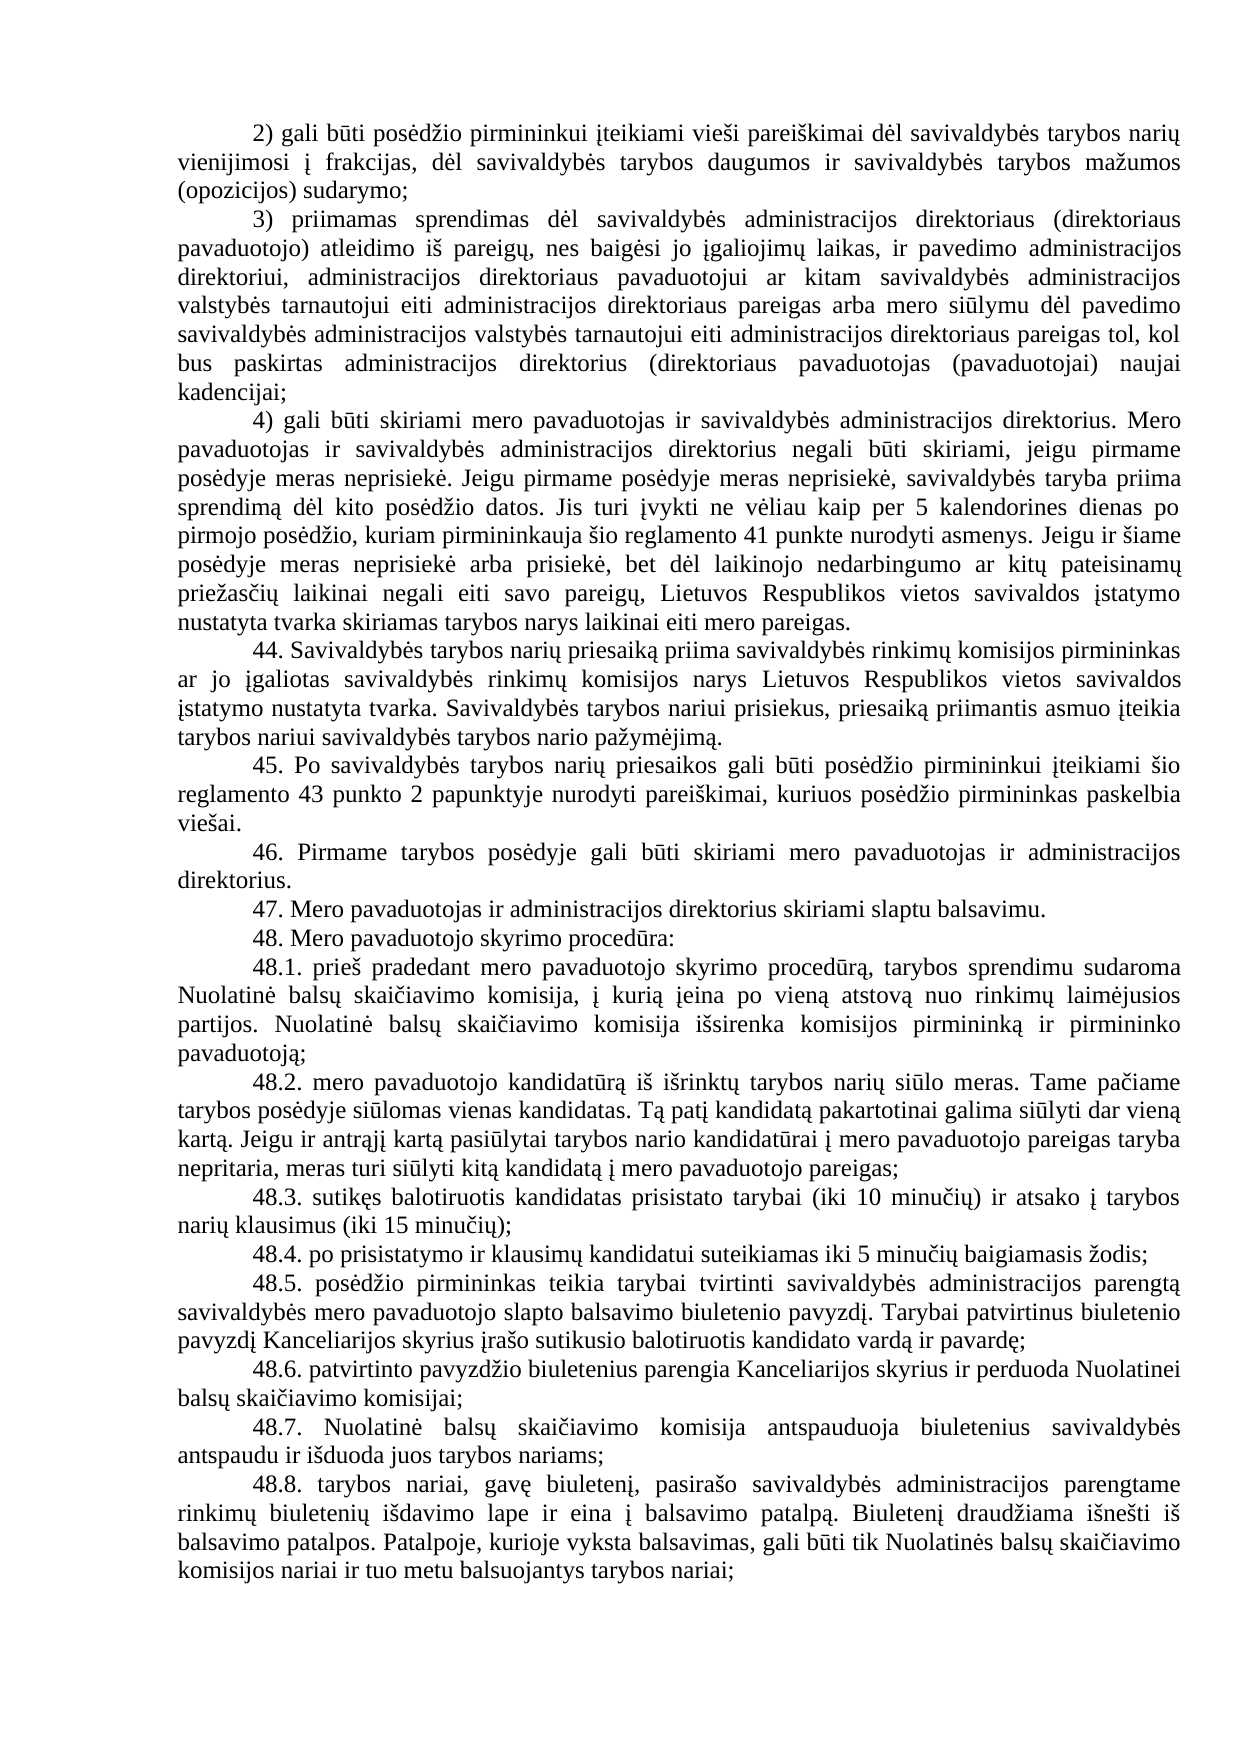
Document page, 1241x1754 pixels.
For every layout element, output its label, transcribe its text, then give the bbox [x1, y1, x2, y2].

text 4) gali būti skiriami mero pavaduotojas ir savivaldybės administracijos direktorius. Mero pavaduotojas ir savivaldybės administracijos direktorius negali būti skiriami, jeigu pirmame posėdyje meras neprisiekė. Jeigu pirmame posėdyje meras neprisiekė, savivaldybės taryba priima sprendimą dėl kito posėdžio datos. Jis turi įvykti ne vėliau kaip per 5 kalendorines dienas po pirmojo posėdžio, kuriam pirmininkauja šio reglamento 41 punkte nurodyti asmenys. Jeigu ir šiame posėdyje meras neprisiekė arba prisiekė, bet dėl laikinojo nedarbingumo ar kitų pateisinamų priežasčių laikinai negali eiti savo pareigų, Lietuvos Respublikos vietos savivaldos įstatymo nustatyta tvarka skiriamas tarybos narys laikinai eiti mero pareigas. [177, 406, 1181, 636]
text 47. Mero pavaduotojas ir administracijos direktorius skiriami slaptu balsavimu. [177, 894, 1181, 923]
text 48.1. prieš pradedant mero pavaduotojo skyrimo procedūrą, tarybos sprendimu sudaroma Nuolatinė balsų skaičiavimo komisija, į kurią įeina po vieną atstovą nuo rinkimų laimėjusios partijos. Nuolatinė balsų skaičiavimo komisija išsirenka komisijos pirmininką ir pirmininko pavaduotoją; [177, 952, 1181, 1067]
text 46. Pirmame tarybos posėdyje gali būti skiriami mero pavaduotojas ir administracijos direktorius. [177, 837, 1181, 894]
text 48.8. tarybos nariai, gavę biuletenį, pasirašo savivaldybės administracijos parengtame rinkimų biuletenių išdavimo lape ir eina į balsavimo patalpą. Biuletenį draudžiama išnešti iš balsavimo patalpos. Patalpoje, kurioje vyksta balsavimas, gali būti tik Nuolatinės balsų skaičiavimo komisijos nariai ir tuo metu balsuojantys tarybos nariai; [177, 1469, 1181, 1584]
text 48.6. patvirtinto pavyzdžio biuletenius parengia Kanceliarijos skyrius ir perduoda Nuolatinei balsų skaičiavimo komisijai; [177, 1354, 1181, 1412]
text 48.2. mero pavaduotojo kandidatūrą iš išrinktų tarybos narių siūlo meras. Tame pačiame tarybos posėdyje siūlomas vienas kandidatas. Tą patį kandidatą pakartotinai galima siūlyti dar vieną kartą. Jeigu ir antrąjį kartą pasiūlytai tarybos nario kandidatūrai į mero pavaduotojo pareigas taryba nepritaria, meras turi siūlyti kitą kandidatą į mero pavaduotojo pareigas; [177, 1067, 1181, 1182]
text 48.7. Nuolatinė balsų skaičiavimo komisija antspauduoja biuletenius savivaldybės antspaudu ir išduoda juos tarybos nariams; [177, 1412, 1181, 1469]
text 48. Mero pavaduotojo skyrimo procedūra: [177, 923, 1181, 952]
text 44. Savivaldybės tarybos narių priesaiką priima savivaldybės rinkimų komisijos pirmininkas ar jo įgaliotas savivaldybės rinkimų komisijos narys Lietuvos Respublikos vietos savivaldos įstatymo nustatyta tvarka. Savivaldybės tarybos nariui prisiekus, priesaiką priimantis asmuo įteikia tarybos nariui savivaldybės tarybos nario pažymėjimą. [177, 636, 1181, 751]
text 48.3. sutikęs balotiruotis kandidatas prisistato tarybai (iki 10 minučių) ir atsako į tarybos narių klausimus (iki 15 minučių); [177, 1182, 1181, 1239]
text 48.5. posėdžio pirmininkas teikia tarybai tvirtinti savivaldybės administracijos parengtą savivaldybės mero pavaduotojo slapto balsavimo biuletenio pavyzdį. Tarybai patvirtinus biuletenio pavyzdį Kanceliarijos skyrius įrašo sutikusio balotiruotis kandidato vardą ir pavardę; [177, 1268, 1181, 1354]
text 48.4. po prisistatymo ir klausimų kandidatui suteikiamas iki 5 minučių baigiamasis žodis; [177, 1239, 1181, 1268]
text 3) priimamas sprendimas dėl savivaldybės administracijos direktoriaus (direktoriaus pavaduotojo) atleidimo iš pareigų, nes baigėsi jo įgaliojimų laikas, ir pavedimo administracijos direktoriui, administracijos direktoriaus pavaduotojui ar kitam savivaldybės administracijos valstybės tarnautojui eiti administracijos direktoriaus pareigas arba mero siūlymu dėl pavedimo savivaldybės administracijos valstybės tarnautojui eiti administracijos direktoriaus pareigas tol, kol bus paskirtas administracijos direktorius (direktoriaus pavaduotojas (pavaduotojai) naujai kadencijai; [177, 204, 1181, 406]
text 45. Po savivaldybės tarybos narių priesaikos gali būti posėdžio pirmininkui įteikiami šio reglamento 43 punkto 2 papunktyje nurodyti pareiškimai, kuriuos posėdžio pirmininkas paskelbia viešai. [177, 751, 1181, 837]
text 2) gali būti posėdžio pirmininkui įteikiami vieši pareiškimai dėl savivaldybės tarybos narių vienijimosi į frakcijas, dėl savivaldybės tarybos daugumos ir savivaldybės tarybos mažumos (opozicijos) sudarymo; [177, 118, 1181, 204]
